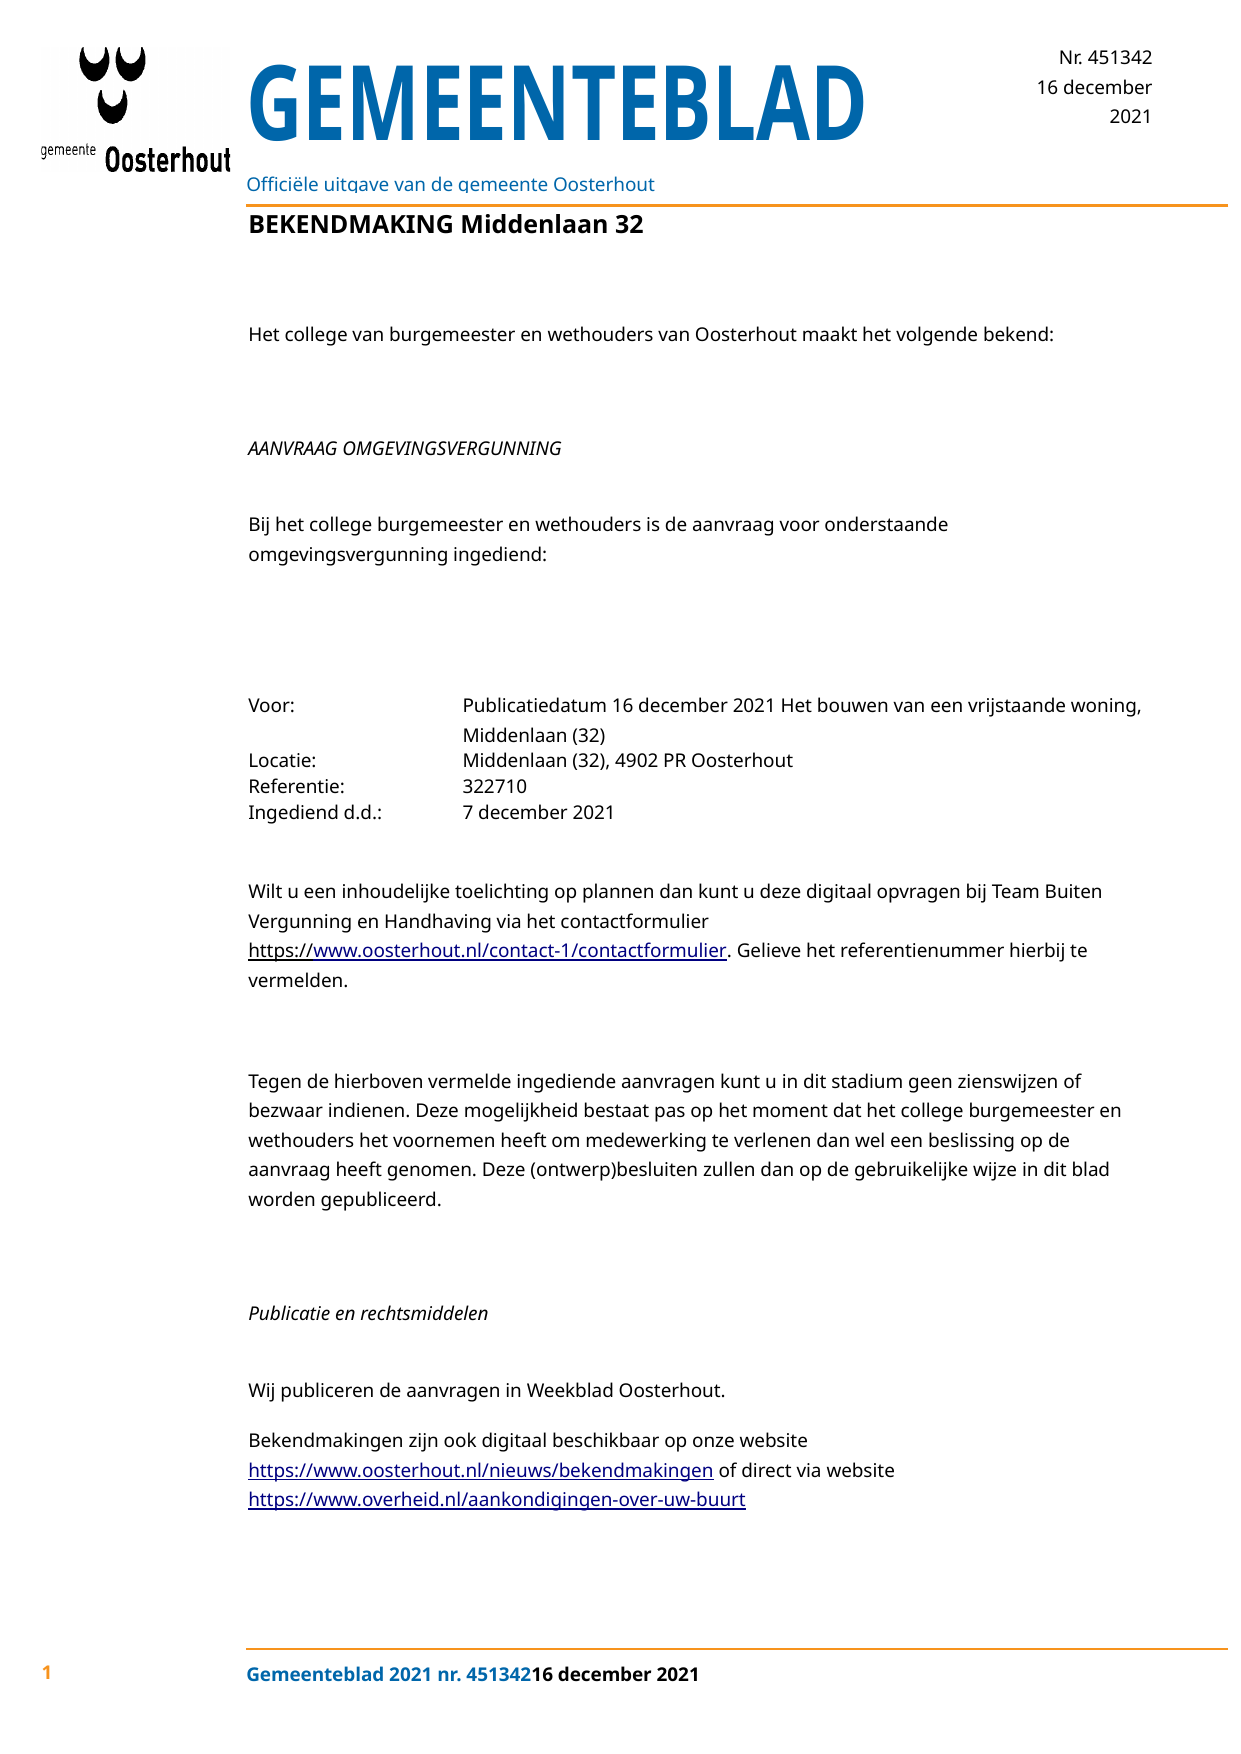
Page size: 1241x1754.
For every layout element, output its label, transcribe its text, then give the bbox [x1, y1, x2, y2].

text Bekendmakingen zijn ook digitaal beschikbaar op onze website https://www.oosterhout.nl/nieuws/bekendmakingen of direct via website https://www.overheid.nl/aankondigingen-over-uw-buurt [248, 1427, 1152, 1512]
text Publicatie en rechtsmiddelen [248, 1301, 1152, 1326]
table_cell 7 december 2021 [462, 799, 1152, 825]
table_header Voor: [248, 692, 462, 747]
table_cell Referentie: [248, 773, 462, 799]
table_cell Locatie: [248, 748, 462, 773]
text BEKENDMAKING Middenlaan 32 [248, 207, 1152, 241]
text Het college van burgemeester en wethouders van Oosterhout maakt het volgende bekend: [248, 321, 1152, 346]
table_cell Ingediend d.d.: [248, 799, 462, 825]
table_cell Middenlaan (32), 4902 PR Oosterhout [462, 748, 1152, 773]
text Wilt u een inhoudelijke toelichting op plannen dan kunt u deze digitaal opvragen bij Team Buiten Vergunning en Handhaving via het contactformulier https://www.oosterhout.nl/contact-1/contactformulier. Gelieve het referentienummer hierbij te vermelden. [248, 878, 1152, 993]
text Tegen de hierboven vermelde ingediende aanvragen kunt u in dit stadium geen zienswijzen of bezwaar indienen. Deze mogelijkheid bestaat pas op het moment dat het college burgemeester en wethouders het voornemen heeft om medewerking te verlenen dan wel een beslissing op de aanvraag heeft genomen. Deze (ontwerp)besluiten zullen dan op de gebruikelijke wijze in dit blad worden gepubliceerd. [248, 1068, 1152, 1212]
table_cell 322710 [462, 773, 1152, 799]
text Bij het college burgemeester en wethouders is de aanvraag voor onderstaande omgevingsvergunning ingediend: [248, 511, 1152, 567]
picture [41, 47, 231, 172]
text Wij publiceren de aanvragen in Weekblad Oosterhout. [248, 1377, 1152, 1402]
text AANVRAAG OMGEVINGSVERGUNNING [248, 435, 1152, 461]
table_header Publicatiedatum 16 december 2021 Het bouwen van een vrijstaande woning, Middenlaan (32) [462, 692, 1152, 747]
